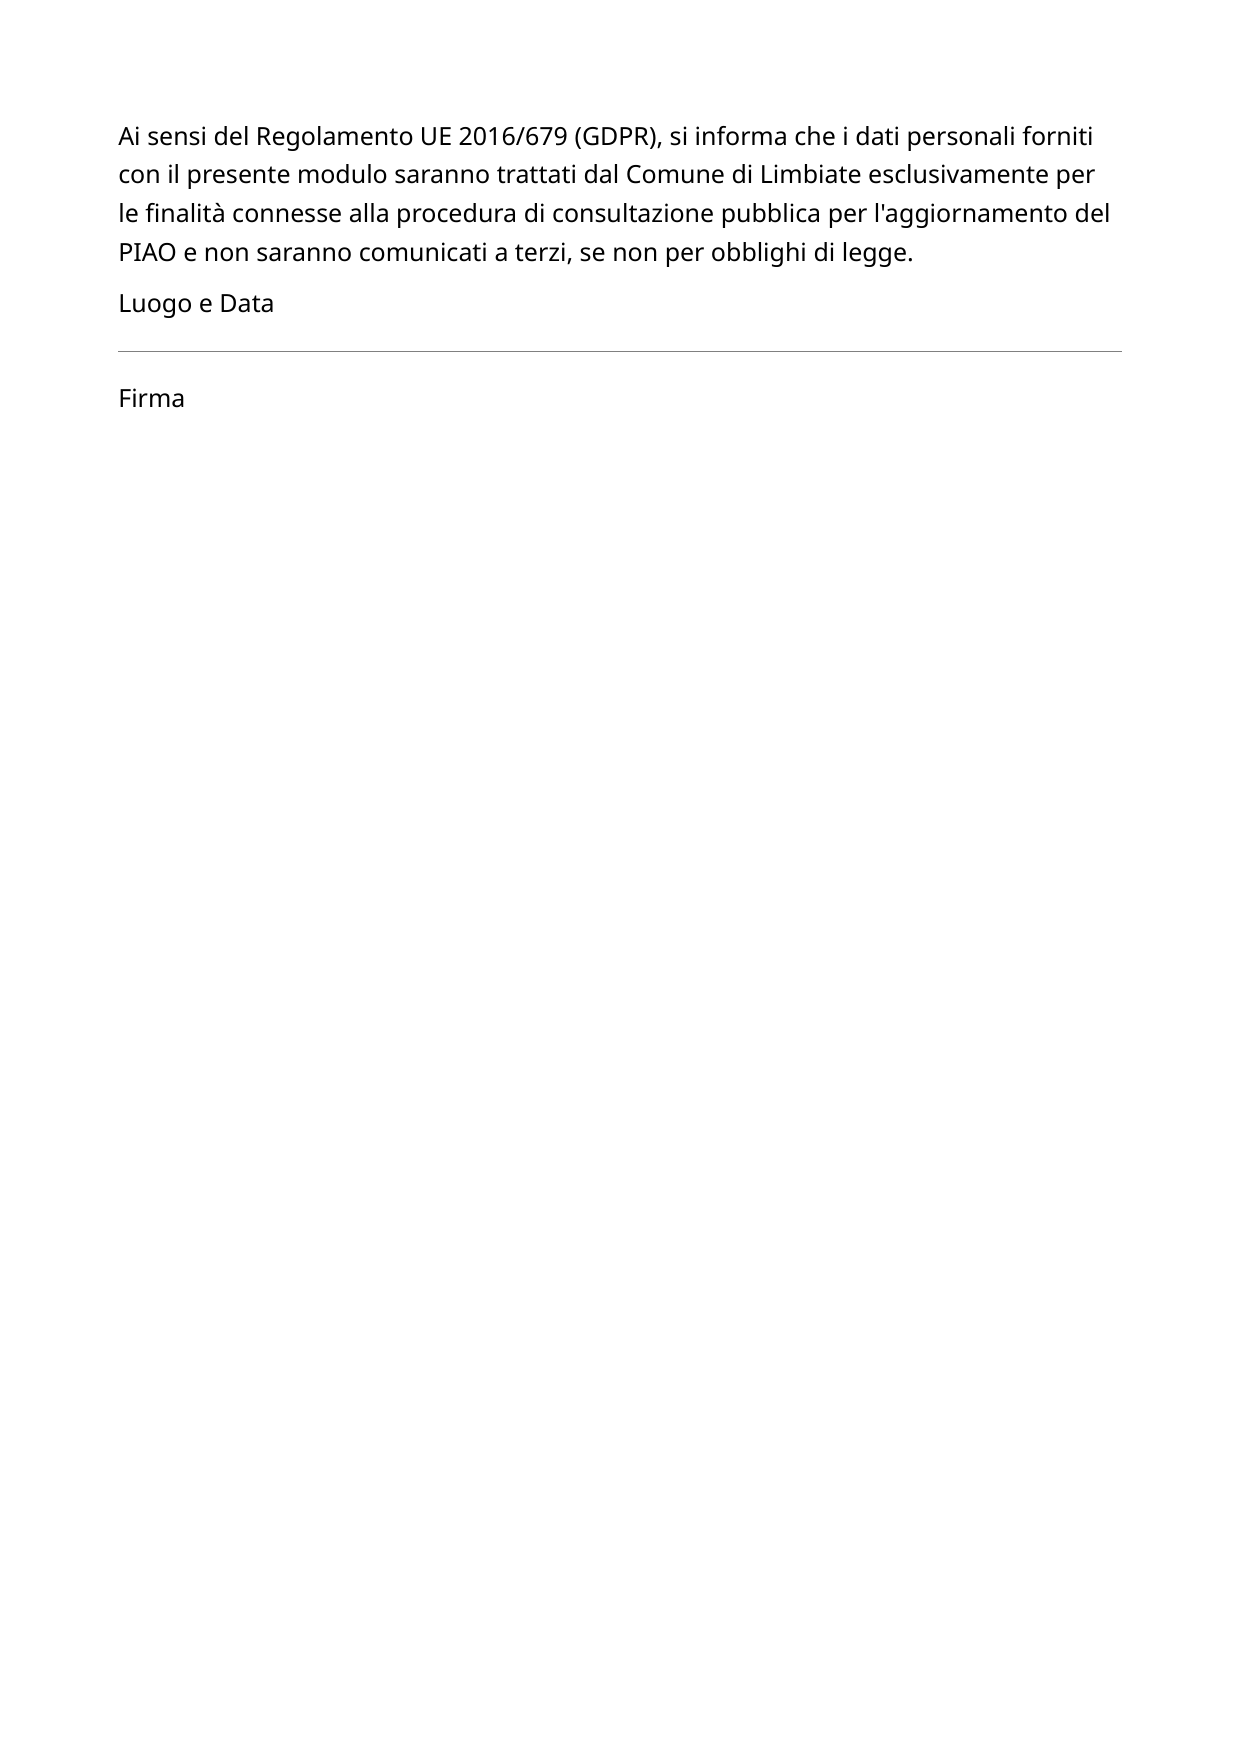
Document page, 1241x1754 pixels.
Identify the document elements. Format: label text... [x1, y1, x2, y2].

text Firma [118, 381, 1122, 415]
text Ai sensi del Regolamento UE 2016/679 (GDPR), si informa che i dati personali forniti con il presente modulo saranno trattati dal Comune di Limbiate esclusivamente per le finalità connesse alla procedura di consultazione pubblica per l'aggiornamento del PIAO e non saranno comunicati a terzi, se non per obblighi di legge. [118, 118, 1122, 268]
text Luogo e Data [118, 286, 1122, 320]
